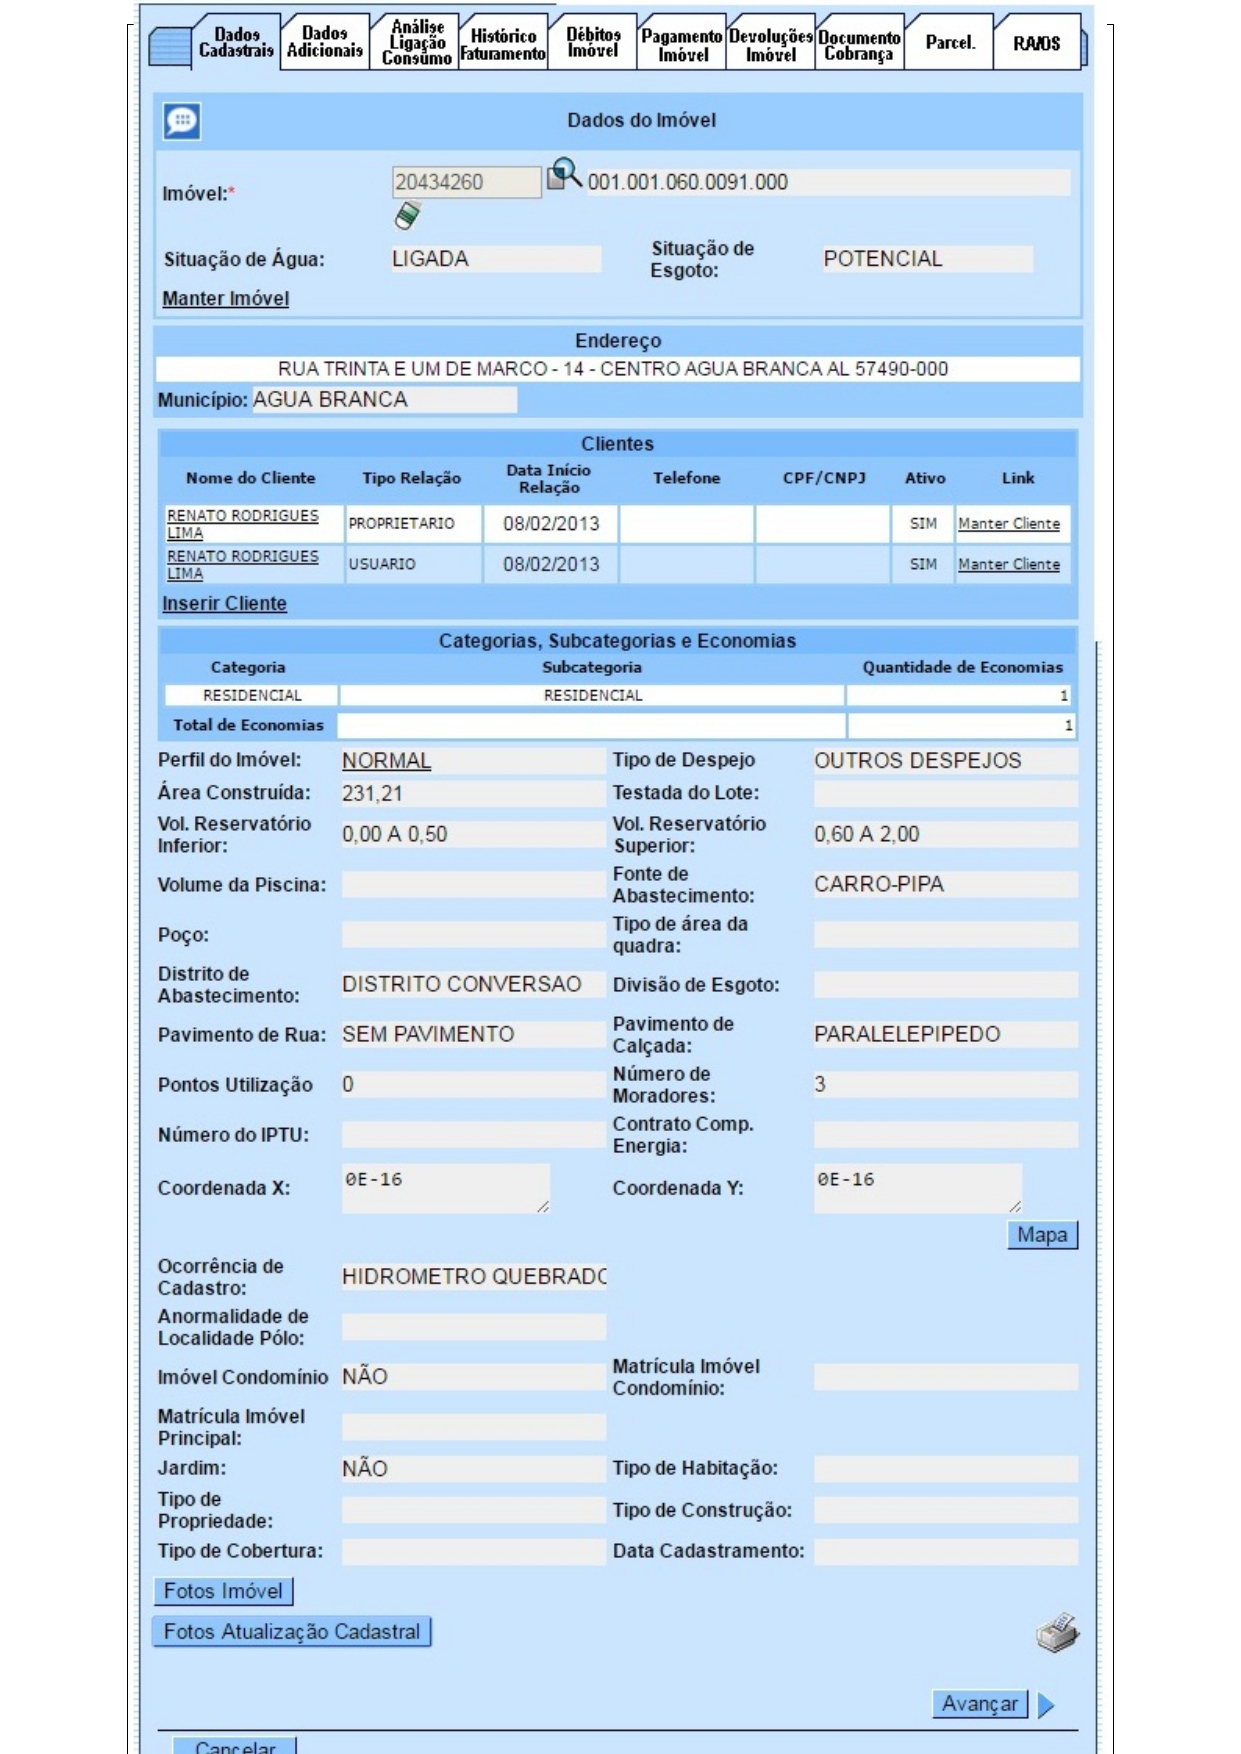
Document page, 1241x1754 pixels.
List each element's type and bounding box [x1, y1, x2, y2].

table_header [1107, 25, 1113, 1754]
table_header [128, 25, 133, 1754]
picture [133, 0, 1107, 1754]
